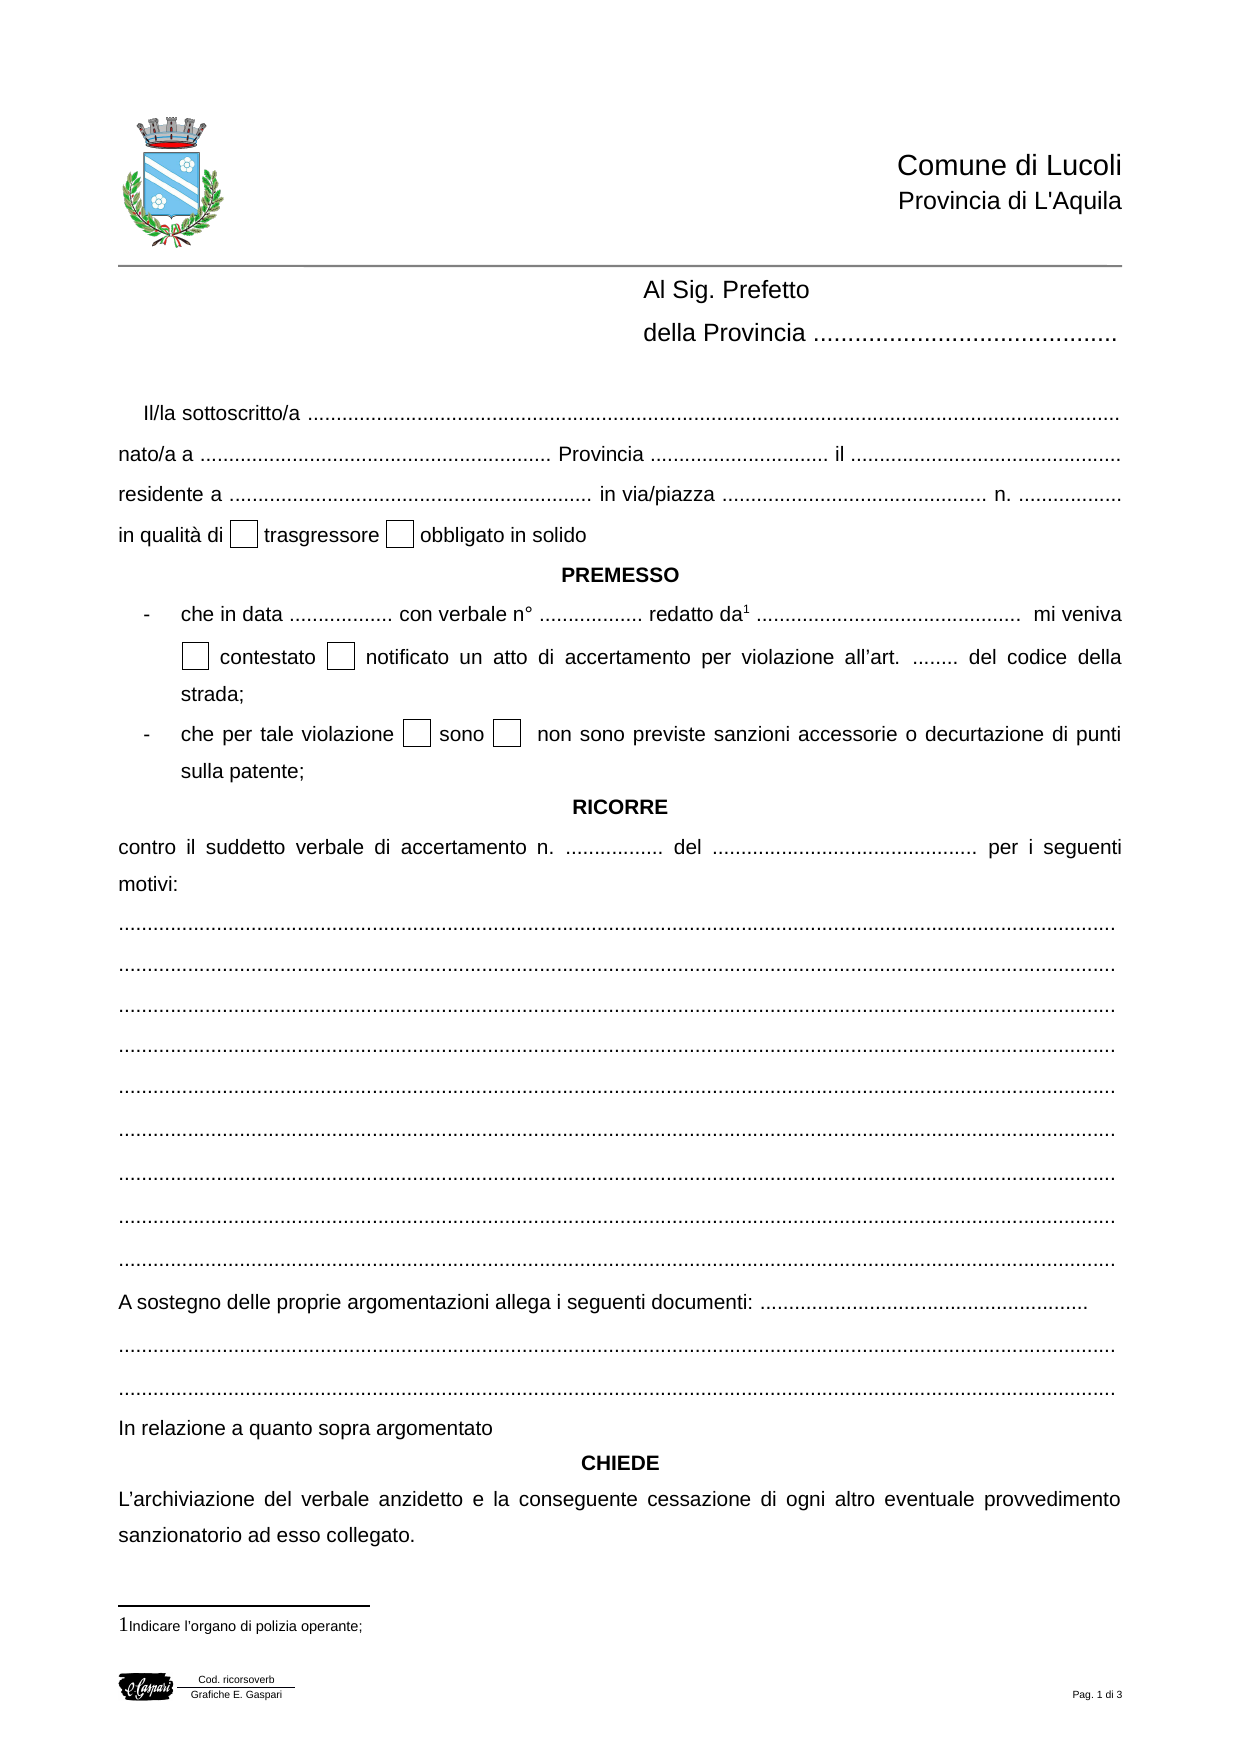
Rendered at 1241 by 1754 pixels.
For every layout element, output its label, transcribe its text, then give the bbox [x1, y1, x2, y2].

text A sostegno delle proprie argomentazioni allega i seguenti documenti: ......................................................... [118, 1286, 1122, 1315]
text Il/la sottoscritto/a ............................................................................................................................................. nato/a a ............................................................. Provincia ............................... il ............................................... residente a ............................................................... in via/piazza .............................................. n. .................. in qualità di trasgressore obbligato in solido [118, 397, 1122, 548]
text In relazione a quanto sopra argomentato [118, 1415, 1122, 1439]
list che in data .................. con verbale n° .................. redatto da .............................................. mi veniva contestato notificato un atto di accertamento per violazione all’art. ........ del codice della strada; [143, 598, 1122, 706]
list Indicare l’organo di polizia operante; [118, 1612, 1122, 1636]
text ............................................................................................................................................................................. [118, 1329, 1122, 1358]
text RICORRE [118, 795, 1122, 819]
text ............................................................................................................................................................................. [118, 1113, 1122, 1142]
text contro il suddetto verbale di accertamento n. ................. del .............................................. per i seguenti motivi: [118, 831, 1122, 895]
text ............................................................................................................................................................................. ............................................................................................................................................................................. ............................................................................................................................................................................. ............................................................................................................................................................................. ............................................................................................................................................................................. [118, 907, 1122, 1099]
text Provincia di L'Aquila [224, 186, 1122, 215]
text Al Sig. Prefetto [643, 275, 1122, 303]
text ............................................................................................................................................................................. [118, 1372, 1122, 1401]
text CHIEDE [118, 1451, 1122, 1475]
text L’archiviazione del verbale anzidetto e la conseguente cessazione di ogni altro eventuale provvedimento sanzionatorio ad esso collegato. [118, 1487, 1122, 1547]
list che per tale violazione sono non sono previste sanzioni accessorie o decurtazione di punti sulla patente; [143, 718, 1122, 783]
text Comune di Lucoli [224, 148, 1122, 181]
picture [122, 117, 224, 248]
text ............................................................................................................................................................................. [118, 1200, 1122, 1228]
picture [118, 1672, 174, 1701]
text della Provincia ............................................ [643, 318, 1122, 347]
text ............................................................................................................................................................................. [118, 1243, 1122, 1272]
text ............................................................................................................................................................................. [118, 1157, 1122, 1185]
text PREMESSO [118, 562, 1122, 586]
